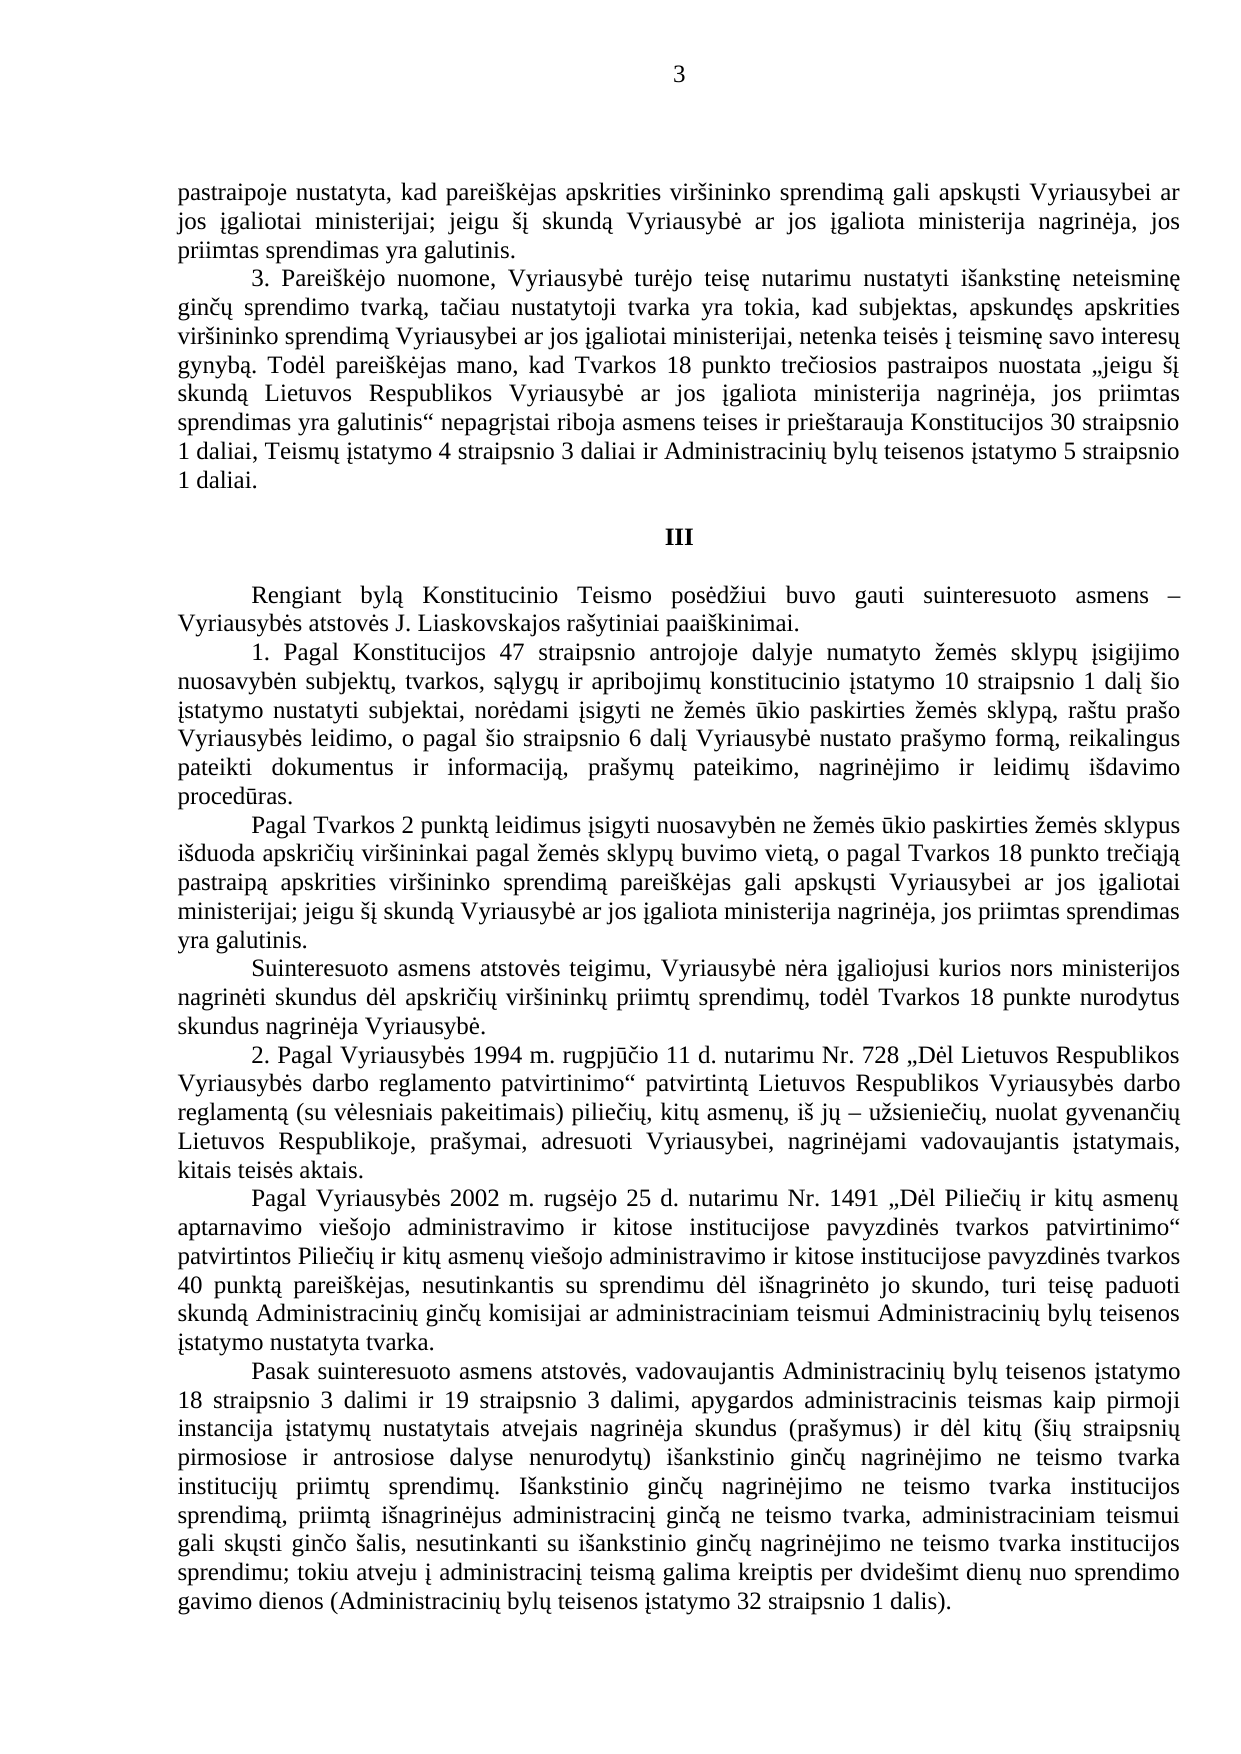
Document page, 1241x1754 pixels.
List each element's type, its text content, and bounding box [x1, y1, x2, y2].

text 1. Pagal Konstitucijos 47 straipsnio antrojoje dalyje numatyto žemės sklypų įsigijimo nuosavybėn subjektų, tvarkos, sąlygų ir apribojimų konstitucinio įstatymo 10 straipsnio 1 dalį šio įstatymo nustatyti subjektai, norėdami įsigyti ne žemės ūkio paskirties žemės sklypą, raštu prašo Vyriausybės leidimo, o pagal šio straipsnio 6 dalį Vyriausybė nustato prašymo formą, reikalingus pateikti dokumentus ir informaciją, prašymų pateikimo, nagrinėjimo ir leidimų išdavimo procedūras. [177, 637, 1181, 810]
text 2. Pagal Vyriausybės 1994 m. rugpjūčio 11 d. nutarimu Nr. 728 „Dėl Lietuvos Respublikos Vyriausybės darbo reglamento patvirtinimo“ patvirtintą Lietuvos Respublikos Vyriausybės darbo reglamentą (su vėlesniais pakeitimais) piliečių, kitų asmenų, iš jų – užsieniečių, nuolat gyvenančių Lietuvos Respublikoje, prašymai, adresuoti Vyriausybei, nagrinėjami vadovaujantis įstatymais, kitais teisės aktais. [177, 1040, 1181, 1183]
text Pasak suinteresuoto asmens atstovės, vadovaujantis Administracinių bylų teisenos įstatymo 18 straipsnio 3 dalimi ir 19 straipsnio 3 dalimi, apygardos administracinis teismas kaip pirmoji instancija įstatymų nustatytais atvejais nagrinėja skundus (prašymus) ir dėl kitų (šių straipsnių pirmosiose ir antrosiose dalyse nenurodytų) išankstinio ginčų nagrinėjimo ne teismo tvarka institucijų priimtų sprendimų. Išankstinio ginčų nagrinėjimo ne teismo tvarka institucijos sprendimą, priimtą išnagrinėjus administracinį ginčą ne teismo tvarka, administraciniam teismui gali skųsti ginčo šalis, nesutinkanti su išankstinio ginčų nagrinėjimo ne teismo tvarka institucijos sprendimu; tokiu atveju į administracinį teismą galima kreiptis per dvidešimt dienų nuo sprendimo gavimo dienos (Administracinių bylų teisenos įstatymo 32 straipsnio 1 dalis). [177, 1356, 1181, 1615]
text 3. Pareiškėjo nuomone, Vyriausybė turėjo teisę nutarimu nustatyti išankstinę neteisminę ginčų sprendimo tvarką, tačiau nustatytoji tvarka yra tokia, kad subjektas, apskundęs apskrities viršininko sprendimą Vyriausybei ar jos įgaliotai ministerijai, netenka teisės į teisminę savo interesų gynybą. Todėl pareiškėjas mano, kad Tvarkos 18 punkto trečiosios pastraipos nuostata „jeigu šį skundą Lietuvos Respublikos Vyriausybė ar jos įgaliota ministerija nagrinėja, jos priimtas sprendimas yra galutinis“ nepagrįstai riboja asmens teises ir prieštarauja Konstitucijos 30 straipsnio 1 daliai, Teismų įstatymo 4 straipsnio 3 daliai ir Administracinių bylų teisenos įstatymo 5 straipsnio 1 daliai. [177, 263, 1181, 493]
text Suinteresuoto asmens atstovės teigimu, Vyriausybė nėra įgaliojusi kurios nors ministerijos nagrinėti skundus dėl apskričių viršininkų priimtų sprendimų, todėl Tvarkos 18 punkte nurodytus skundus nagrinėja Vyriausybė. [177, 953, 1181, 1040]
text Pagal Vyriausybės 2002 m. rugsėjo 25 d. nutarimu Nr. 1491 „Dėl Piliečių ir kitų asmenų aptarnavimo viešojo administravimo ir kitose institucijose pavyzdinės tvarkos patvirtinimo“ patvirtintos Piliečių ir kitų asmenų viešojo administravimo ir kitose institucijose pavyzdinės tvarkos 40 punktą pareiškėjas, nesutinkantis su sprendimu dėl išnagrinėto jo skundo, turi teisę paduoti skundą Administracinių ginčų komisijai ar administraciniam teismui Administracinių bylų teisenos įstatymo nustatyta tvarka. [177, 1183, 1181, 1356]
text Pagal Tvarkos 2 punktą leidimus įsigyti nuosavybėn ne žemės ūkio paskirties žemės sklypus išduoda apskričių viršininkai pagal žemės sklypų buvimo vietą, o pagal Tvarkos 18 punkto trečiąją pastraipą apskrities viršininko sprendimą pareiškėjas gali apskųsti Vyriausybei ar jos įgaliotai ministerijai; jeigu šį skundą Vyriausybė ar jos įgaliota ministerija nagrinėja, jos priimtas sprendimas yra galutinis. [177, 810, 1181, 953]
text III [177, 522, 1181, 551]
text Rengiant bylą Konstitucinio Teismo posėdžiui buvo gauti suinteresuoto asmens – Vyriausybės atstovės J. Liaskovskajos rašytiniai paaiškinimai. [177, 580, 1181, 637]
text pastraipoje nustatyta, kad pareiškėjas apskrities viršininko sprendimą gali apskųsti Vyriausybei ar jos įgaliotai ministerijai; jeigu šį skundą Vyriausybė ar jos įgaliota ministerija nagrinėja, jos priimtas sprendimas yra galutinis. [177, 177, 1181, 263]
